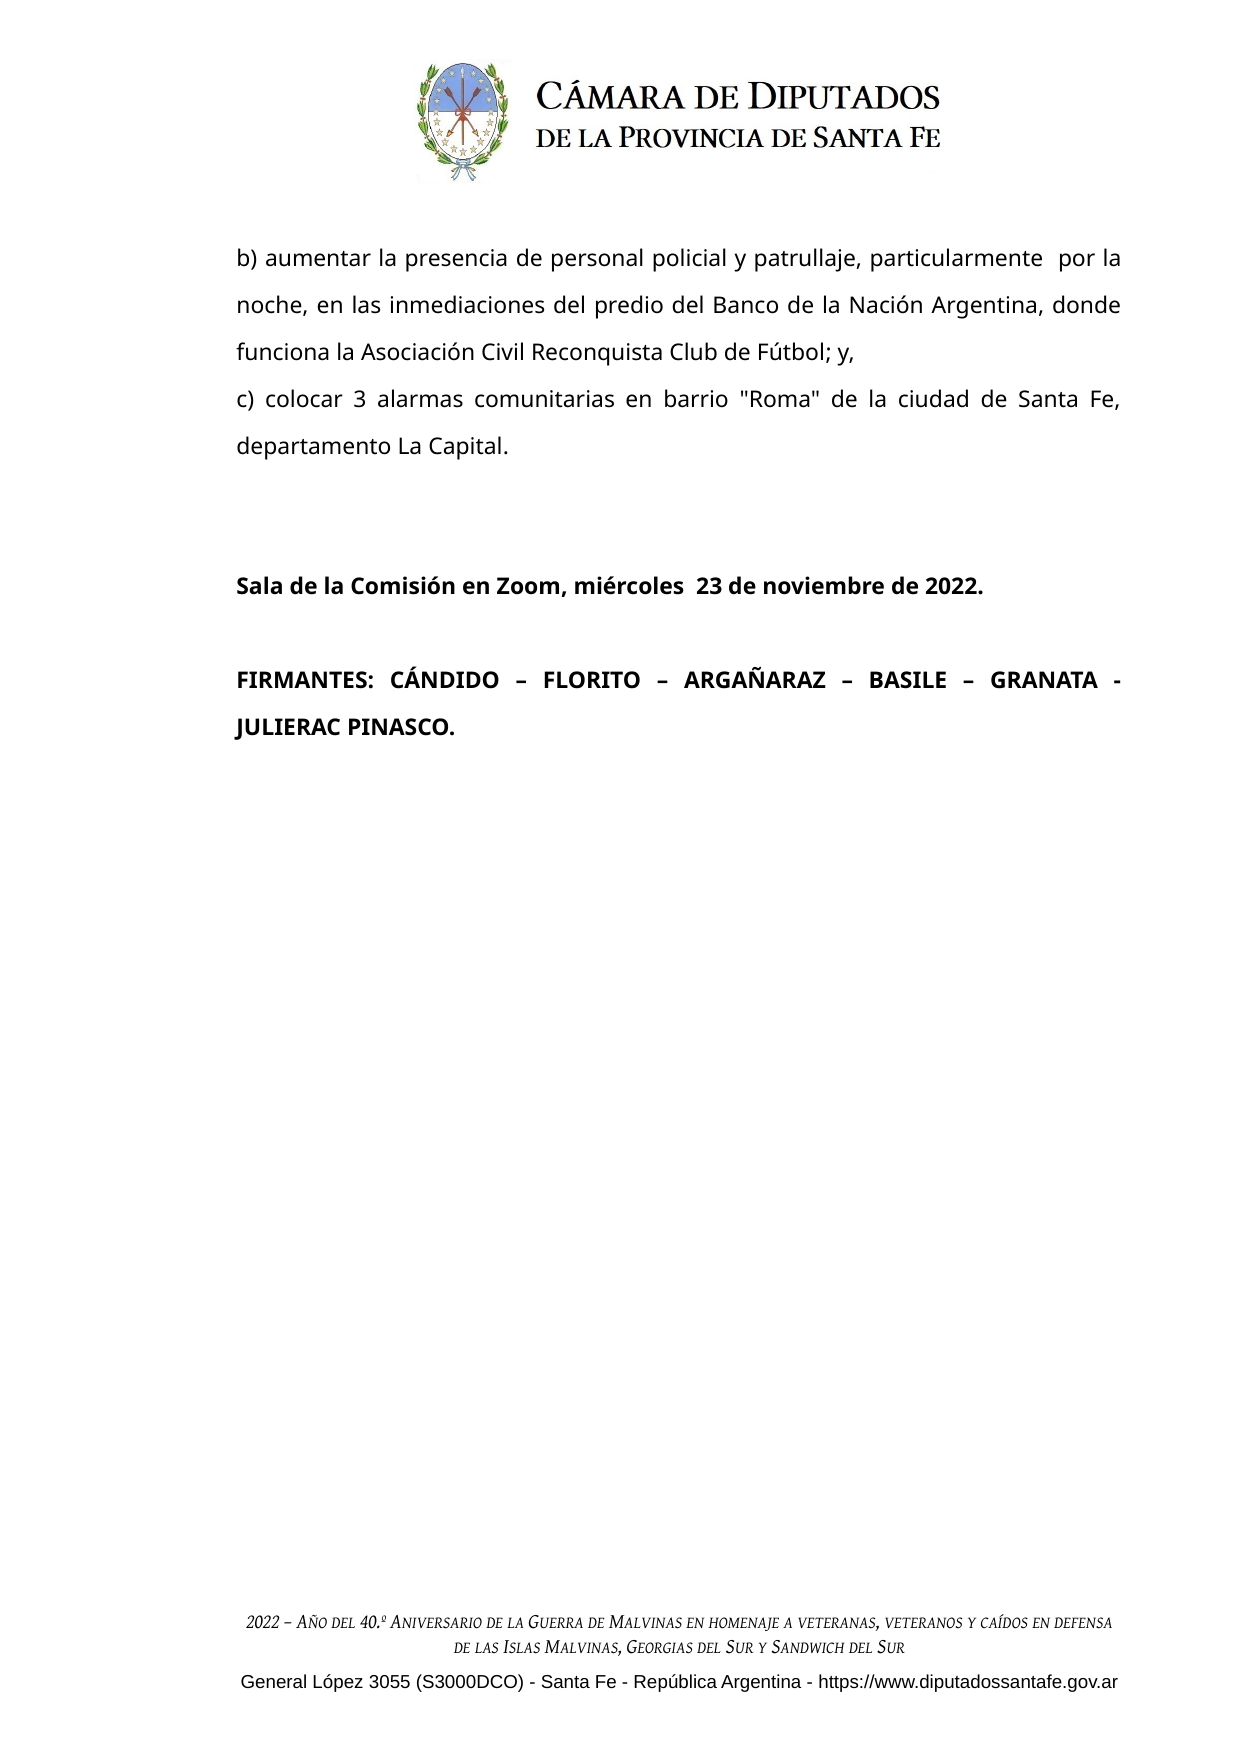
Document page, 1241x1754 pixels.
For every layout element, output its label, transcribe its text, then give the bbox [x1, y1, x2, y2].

text b) aumentar la presencia de personal policial y patrullaje, particularmente por la noche, en las inmediaciones del predio del Banco de la Nación Argentina, donde funciona la Asociación Civil Reconquista Club de Fútbol; y, [236, 242, 1122, 367]
picture [413, 59, 945, 183]
list Sala de la Comisión en Zoom, miércoles 23 de noviembre de 2022. [236, 570, 1122, 602]
text c) colocar 3 alarmas comunitarias en barrio "Roma" de la ciudad de Santa Fe, departamento La Capital. [236, 383, 1122, 461]
text FIRMANTES: CÁNDIDO – FLORITO – ARGAÑARAZ – BASILE – GRANATA - JULIERAC PINASCO. [236, 664, 1122, 742]
